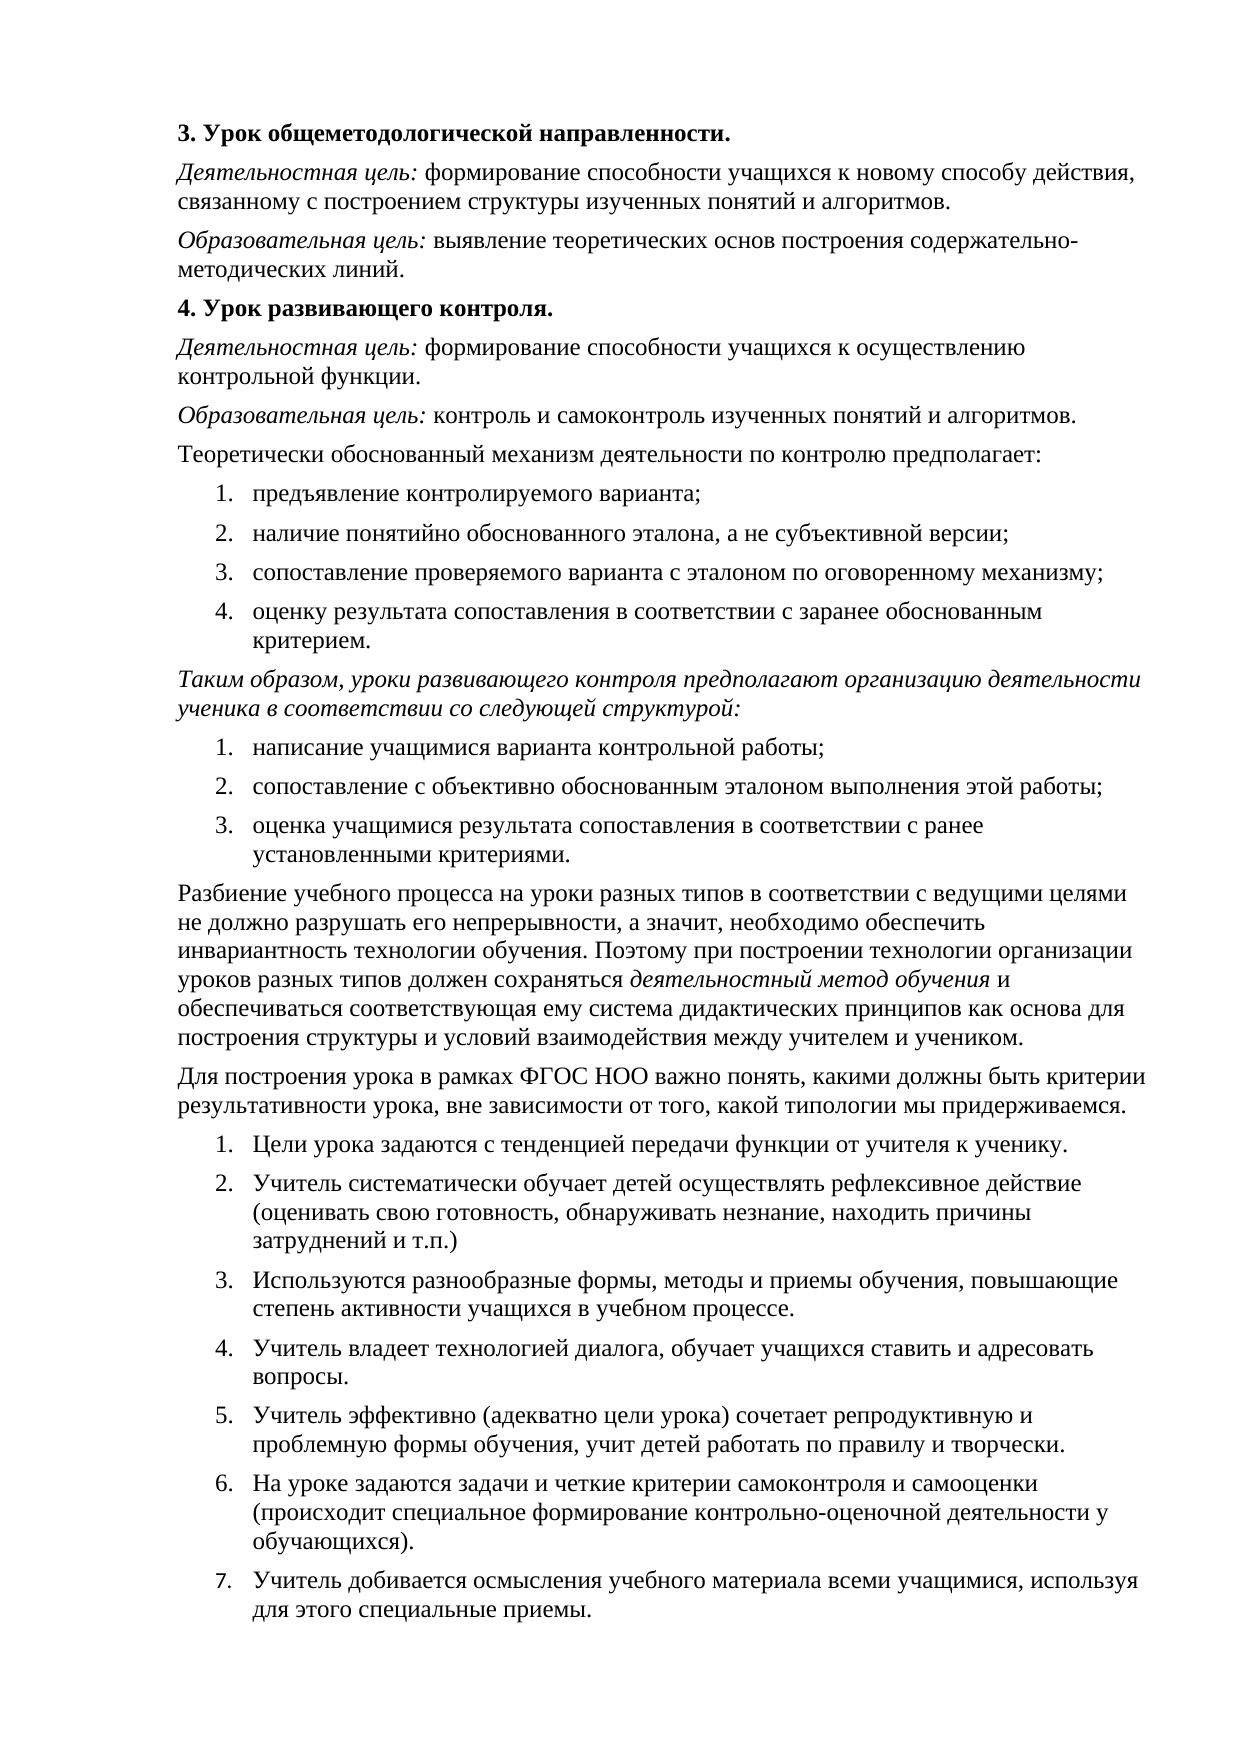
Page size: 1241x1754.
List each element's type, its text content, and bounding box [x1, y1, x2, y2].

list сопоставление проверяемого варианта с эталоном по оговоренному механизму; [215, 557, 1152, 586]
list сопоставление с объективно обоснованным эталоном выполнения этой работы; [215, 771, 1152, 800]
list предъявление контролируемого варианта; [215, 478, 1152, 507]
list наличие понятийно обоснованного эталона, а не субъективной версии; [215, 518, 1152, 546]
list Учитель владеет технологией диалога, обучает учащихся ставить и адресовать вопросы. [215, 1333, 1152, 1390]
text 4. Урок развивающего контроля. [177, 293, 1152, 322]
text Деятельностная цель: формирование способности учащихся к новому способу действия, связанному с построением структуры изученных понятий и алгоритмов. [177, 157, 1152, 215]
list Учитель эффективно (адекватно цели урока) сочетает репродуктивную и проблемную формы обучения, учит детей работать по правилу и творчески. [215, 1401, 1152, 1458]
text Таким образом, уроки развивающего контроля предполагают организацию деятельности ученика в соответствии со следующей структурой: [177, 664, 1152, 721]
text Образовательная цель: контроль и самоконтроль изученных понятий и алгоритмов. [177, 400, 1152, 429]
text Разбиение учебного процесса на уроки разных типов в соответствии с ведущими целями не должно разрушать его непрерывности, а значит, необходимо обеспечить инвариантность технологии обучения. Поэтому при построении технологии организации уроков разных типов должен сохраняться деятельностный метод обучения и обеспечиваться соответствующая ему система дидактических принципов как основа для построения структуры и условий взаимодействия между учителем и учеником. [177, 878, 1152, 1051]
list Используются разнообразные формы, методы и приемы обучения, повышающие степень активности учащихся в учебном процессе. [215, 1265, 1152, 1322]
list оценка учащимися результата сопоставления в соответствии с ранее установленными критериями. [215, 810, 1152, 868]
list Цели урока задаются с тенденцией передачи функции от учителя к ученику. [215, 1129, 1152, 1158]
list написание учащимися варианта контрольной работы; [215, 732, 1152, 761]
text 3. Урок общеметодологической направленности. [177, 118, 1152, 147]
text Теоретически обоснованный механизм деятельности по контролю предполагает: [177, 439, 1152, 468]
list Учитель добивается осмысления учебного материала всеми учащимися, используя для этого специальные приемы. [215, 1565, 1152, 1623]
list Учитель систематически обучает детей осуществлять рефлексивное действие (оценивать свою готовность, обнаруживать незнание, находить причины затруднений и т.п.) [215, 1168, 1152, 1254]
text Деятельностная цель: формирование способности учащихся к осуществлению контрольной функции. [177, 332, 1152, 390]
text Для построения урока в рамках ФГОС НОО важно понять, какими должны быть критерии результативности урока, вне зависимости от того, какой типологии мы придерживаемся. [177, 1061, 1152, 1118]
text Образовательная цель: выявление теоретических основ построения содержательно-методических линий. [177, 225, 1152, 283]
list На уроке задаются задачи и четкие критерии самоконтроля и самооценки (происходит специальное формирование контрольно-оценочной деятельности у обучающихся). [215, 1468, 1152, 1555]
list оценку результата сопоставления в соответствии с заранее обоснованным критерием. [215, 596, 1152, 653]
